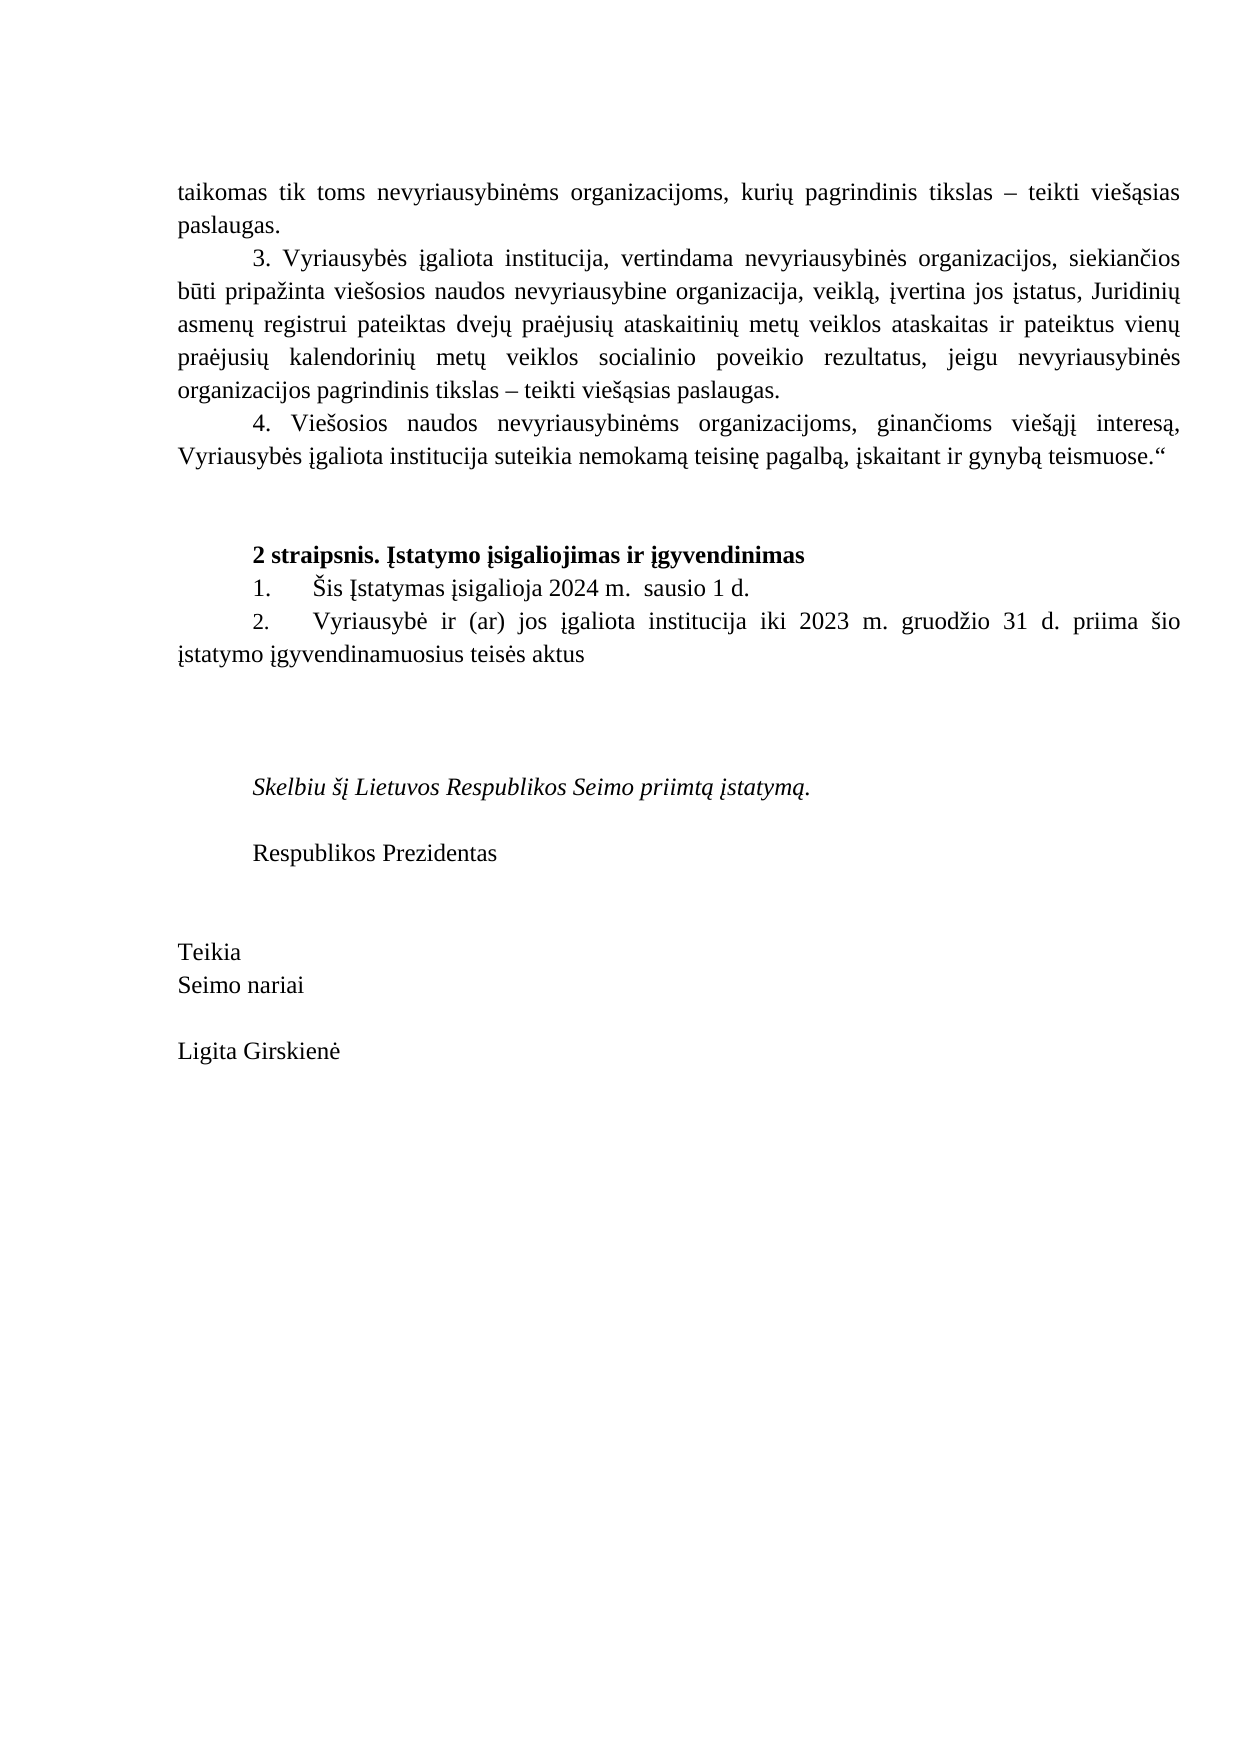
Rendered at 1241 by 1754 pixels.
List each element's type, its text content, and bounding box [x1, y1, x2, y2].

text 1. Šis Įstatymas įsigalioja 2024 m. sausio 1 d. [177, 573, 1181, 602]
text 3. Vyriausybės įgaliota institucija, vertindama nevyriausybinės organizacijos, siekiančios būti pripažinta viešosios naudos nevyriausybine organizacija, veiklą, įvertina jos įstatus, Juridinių asmenų registrui pateiktas dvejų praėjusių ataskaitinių metų veiklos ataskaitas ir pateiktus vienų praėjusių kalendorinių metų veiklos socialinio poveikio rezultatus, jeigu nevyriausybinės organizacijos pagrindinis tikslas – teikti viešąsias paslaugas. [177, 243, 1181, 404]
text Skelbiu šį Lietuvos Respublikos Seimo priimtą įstatymą. [177, 772, 1181, 800]
text 2 straipsnis. Įstatymo įsigaliojimas ir įgyvendinimas [177, 540, 1181, 569]
text taikomas tik toms nevyriausybinėms organizacijoms, kurių pagrindinis tikslas – teikti viešąsias paslaugas. [177, 177, 1181, 239]
text Ligita Girskienė [177, 1036, 1181, 1064]
text Seimo nariai [177, 970, 1181, 998]
text Teikia [177, 937, 1181, 965]
text Respublikos Prezidentas [177, 838, 1181, 866]
text 2. Vyriausybė ir (ar) jos įgaliota institucija iki 2023 m. gruodžio 31 d. priima šio įstatymo įgyvendinamuosius teisės aktus [177, 606, 1181, 668]
text 4. Viešosios naudos nevyriausybinėms organizacijoms, ginančioms viešąjį interesą, Vyriausybės įgaliota institucija suteikia nemokamą teisinę pagalbą, įskaitant ir gynybą teismuose.“ [177, 408, 1181, 470]
